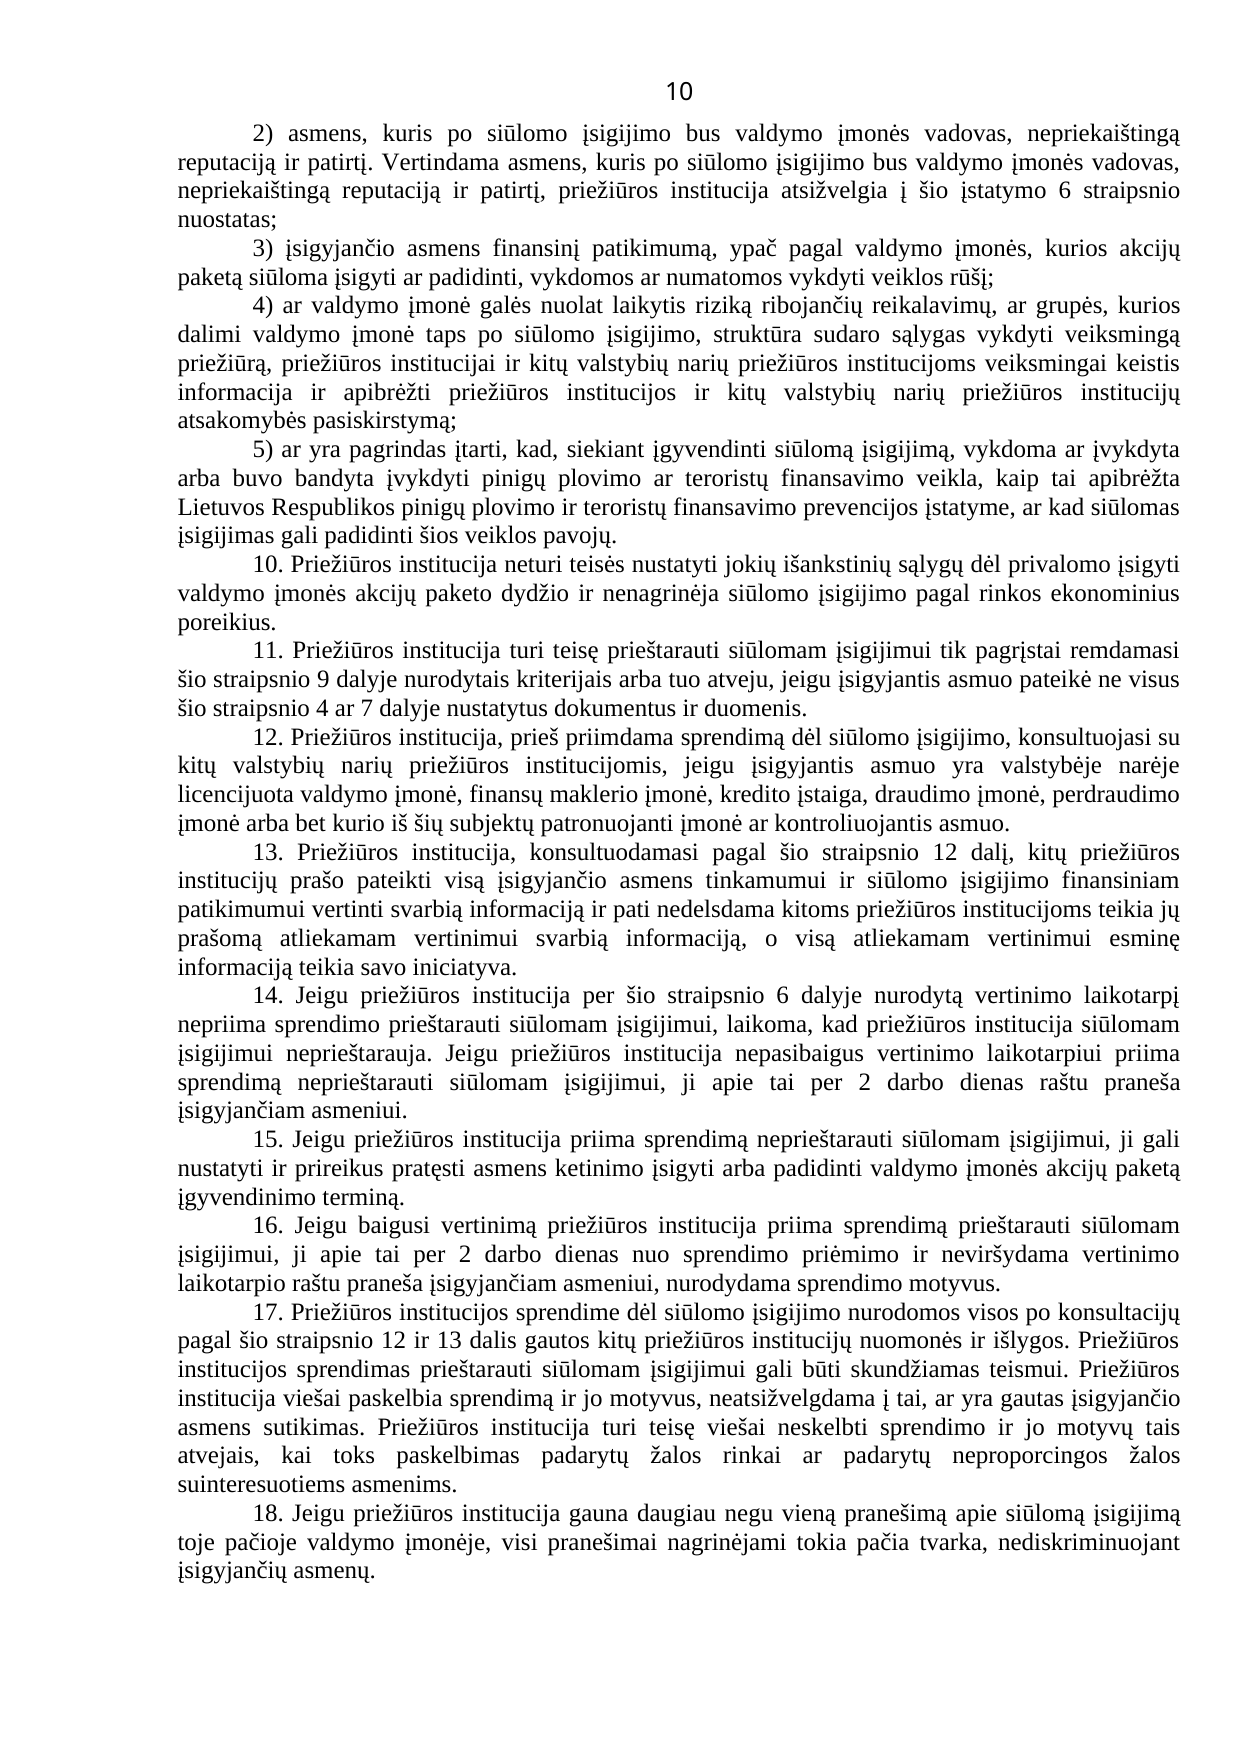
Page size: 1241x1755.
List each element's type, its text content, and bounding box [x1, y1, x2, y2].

text 4) ar valdymo įmonė galės nuolat laikytis riziką ribojančių reikalavimų, ar grupės, kurios dalimi valdymo įmonė taps po siūlomo įsigijimo, struktūra sudaro sąlygas vykdyti veiksmingą priežiūrą, priežiūros institucijai ir kitų valstybių narių priežiūros institucijoms veiksmingai keistis informacija ir apibrėžti priežiūros institucijos ir kitų valstybių narių priežiūros institucijų atsakomybės pasiskirstymą; [177, 291, 1181, 434]
text 15. Jeigu priežiūros institucija priima sprendimą neprieštarauti siūlomam įsigijimui, ji gali nustatyti ir prireikus pratęsti asmens ketinimo įsigyti arba padidinti valdymo įmonės akcijų paketą įgyvendinimo terminą. [177, 1124, 1181, 1211]
text 2) asmens, kuris po siūlomo įsigijimo bus valdymo įmonės vadovas, nepriekaištingą reputaciją ir patirtį. Vertindama asmens, kuris po siūlomo įsigijimo bus valdymo įmonės vadovas, nepriekaištingą reputaciją ir patirtį, priežiūros institucija atsižvelgia į šio įstatymo 6 straipsnio nuostatas; [177, 118, 1181, 233]
text 11. Priežiūros institucija turi teisę prieštarauti siūlomam įsigijimui tik pagrįstai remdamasi šio straipsnio 9 dalyje nurodytais kriterijais arba tuo atveju, jeigu įsigyjantis asmuo pateikė ne visus šio straipsnio 4 ar 7 dalyje nustatytus dokumentus ir duomenis. [177, 636, 1181, 722]
text 14. Jeigu priežiūros institucija per šio straipsnio 6 dalyje nurodytą vertinimo laikotarpį nepriima sprendimo prieštarauti siūlomam įsigijimui, laikoma, kad priežiūros institucija siūlomam įsigijimui neprieštarauja. Jeigu priežiūros institucija nepasibaigus vertinimo laikotarpiui priima sprendimą neprieštarauti siūlomam įsigijimui, ji apie tai per 2 darbo dienas raštu praneša įsigyjančiam asmeniui. [177, 981, 1181, 1124]
text 16. Jeigu baigusi vertinimą priežiūros institucija priima sprendimą prieštarauti siūlomam įsigijimui, ji apie tai per 2 darbo dienas nuo sprendimo priėmimo ir neviršydama vertinimo laikotarpio raštu praneša įsigyjančiam asmeniui, nurodydama sprendimo motyvus. [177, 1211, 1181, 1297]
text 13. Priežiūros institucija, konsultuodamasi pagal šio straipsnio 12 dalį, kitų priežiūros institucijų prašo pateikti visą įsigyjančio asmens tinkamumui ir siūlomo įsigijimo finansiniam patikimumui vertinti svarbią informaciją ir pati nedelsdama kitoms priežiūros institucijoms teikia jų prašomą atliekamam vertinimui svarbią informaciją, o visą atliekamam vertinimui esminę informaciją teikia savo iniciatyva. [177, 837, 1181, 981]
text 18. Jeigu priežiūros institucija gauna daugiau negu vieną pranešimą apie siūlomą įsigijimą toje pačioje valdymo įmonėje, visi pranešimai nagrinėjami tokia pačia tvarka, nediskriminuojant įsigyjančių asmenų. [177, 1498, 1181, 1584]
text 17. Priežiūros institucijos sprendime dėl siūlomo įsigijimo nurodomos visos po konsultacijų pagal šio straipsnio 12 ir 13 dalis gautos kitų priežiūros institucijų nuomonės ir išlygos. Priežiūros institucijos sprendimas prieštarauti siūlomam įsigijimui gali būti skundžiamas teismui. Priežiūros institucija viešai paskelbia sprendimą ir jo motyvus, neatsižvelgdama į tai, ar yra gautas įsigyjančio asmens sutikimas. Priežiūros institucija turi teisę viešai neskelbti sprendimo ir jo motyvų tais atvejais, kai toks paskelbimas padarytų žalos rinkai ar padarytų neproporcingos žalos suinteresuotiems asmenims. [177, 1297, 1181, 1498]
text 3) įsigyjančio asmens finansinį patikimumą, ypač pagal valdymo įmonės, kurios akcijų paketą siūloma įsigyti ar padidinti, vykdomos ar numatomos vykdyti veiklos rūšį; [177, 233, 1181, 291]
text 12. Priežiūros institucija, prieš priimdama sprendimą dėl siūlomo įsigijimo, konsultuojasi su kitų valstybių narių priežiūros institucijomis, jeigu įsigyjantis asmuo yra valstybėje narėje licencijuota valdymo įmonė, finansų maklerio įmonė, kredito įstaiga, draudimo įmonė, perdraudimo įmonė arba bet kurio iš šių subjektų patronuojanti įmonė ar kontroliuojantis asmuo. [177, 722, 1181, 837]
text 10. Priežiūros institucija neturi teisės nustatyti jokių išankstinių sąlygų dėl privalomo įsigyti valdymo įmonės akcijų paketo dydžio ir nenagrinėja siūlomo įsigijimo pagal rinkos ekonominius poreikius. [177, 549, 1181, 636]
text 5) ar yra pagrindas įtarti, kad, siekiant įgyvendinti siūlomą įsigijimą, vykdoma ar įvykdyta arba buvo bandyta įvykdyti pinigų plovimo ar teroristų finansavimo veikla, kaip tai apibrėžta Lietuvos Respublikos pinigų plovimo ir teroristų finansavimo prevencijos įstatyme, ar kad siūlomas įsigijimas gali padidinti šios veiklos pavojų. [177, 434, 1181, 549]
